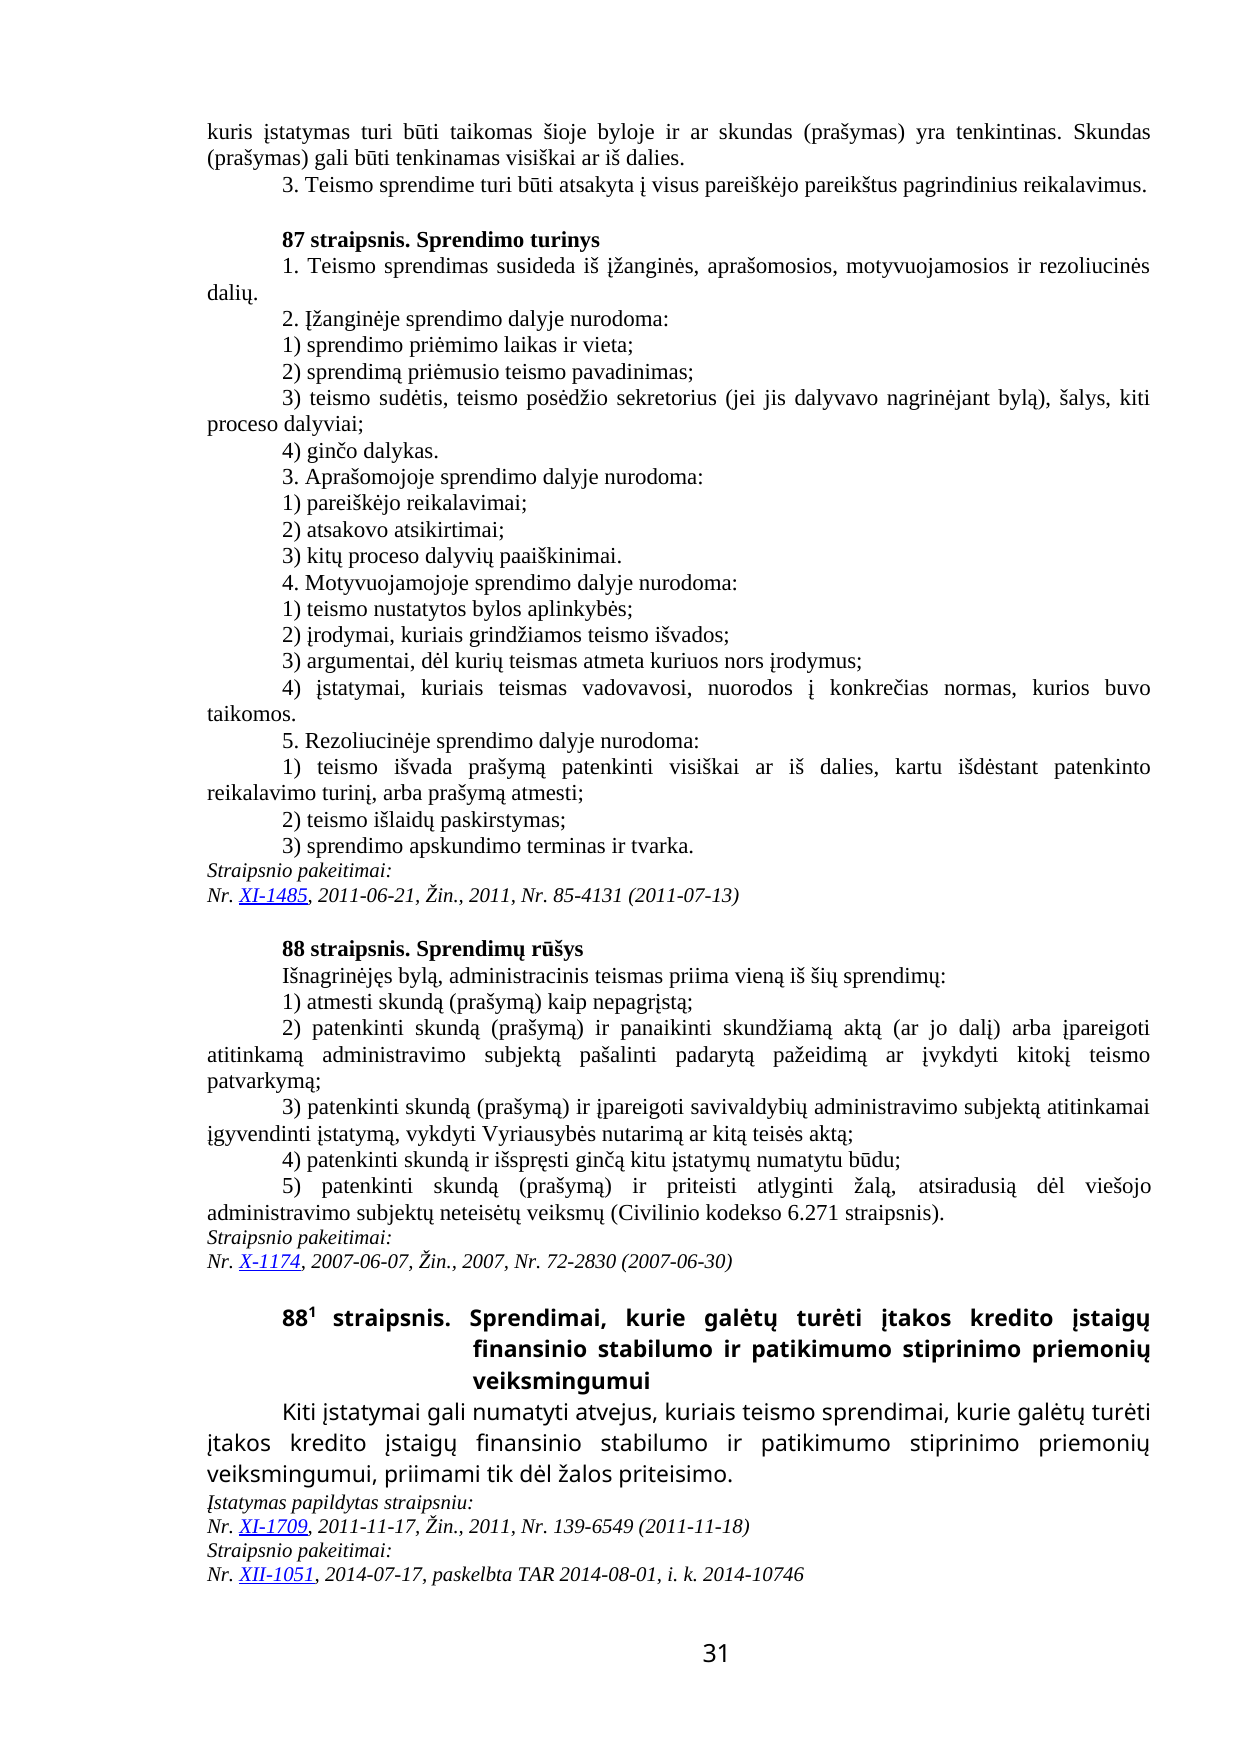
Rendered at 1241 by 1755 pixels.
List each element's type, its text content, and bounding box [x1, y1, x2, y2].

text 3) sprendimo apskundimo terminas ir tvarka. [207, 832, 1152, 858]
text Nr. X-1174, 2007-06-07, Žin., 2007, Nr. 72-2830 (2007-06-30) [207, 1249, 1152, 1273]
text 5) patenkinti skundą (prašymą) ir priteisti atlyginti žalą, atsiradusią dėl viešojo administravimo subjektų neteisėtų veiksmų (Civilinio kodekso 6.271 straipsnis). [207, 1172, 1152, 1225]
text Kiti įstatymai gali numatyti atvejus, kuriais teismo sprendimai, kurie galėtų turėti įtakos kredito įstaigų finansinio stabilumo ir patikimumo stiprinimo priemonių veiksmingumui, priimami tik dėl žalos priteisimo. [207, 1396, 1152, 1489]
text 3) kitų proceso dalyvių paaiškinimai. [207, 542, 1152, 568]
text 4) ginčo dalykas. [207, 437, 1152, 463]
text 2) teismo išlaidų paskirstymas; [207, 806, 1152, 832]
text 2) patenkinti skundą (prašymą) ir panaikinti skundžiamą aktą (ar jo dalį) arba įpareigoti atitinkamą administravimo subjektą pašalinti padarytą pažeidimą ar įvykdyti kitokį teismo patvarkymą; [207, 1014, 1152, 1093]
text 3) patenkinti skundą (prašymą) ir įpareigoti savivaldybių administravimo subjektą atitinkamai įgyvendinti įstatymą, vykdyti Vyriausybės nutarimą ar kitą teisės aktą; [207, 1093, 1152, 1146]
text Nr. XI-1485, 2011-06-21, Žin., 2011, Nr. 85-4131 (2011-07-13) [207, 882, 1152, 907]
text kuris įstatymas turi būti taikomas šioje byloje ir ar skundas (prašymas) yra tenkintinas. Skundas (prašymas) gali būti tenkinamas visiškai ar iš dalies. [207, 118, 1152, 171]
text 4. Motyvuojamojoje sprendimo dalyje nurodoma: [207, 568, 1152, 595]
text 1) pareiškėjo reikalavimai; [207, 489, 1152, 516]
text 1) teismo išvada prašymą patenkinti visiškai ar iš dalies, kartu išdėstant patenkinto reikalavimo turinį, arba prašymą atmesti; [207, 753, 1152, 806]
text 1. Teismo sprendimas susideda iš įžanginės, aprašomosios, motyvuojamosios ir rezoliucinės dalių. [207, 252, 1152, 305]
text 3. Teismo sprendime turi būti atsakyta į visus pareiškėjo pareikštus pagrindinius reikalavimus. [207, 171, 1152, 197]
text Straipsnio pakeitimai: [207, 1225, 1152, 1249]
text 1) sprendimo priėmimo laikas ir vieta; [207, 331, 1152, 358]
text 88 straipsnis. Sprendimų rūšys [207, 935, 1152, 962]
text 3) argumentai, dėl kurių teismas atmeta kuriuos nors įrodymus; [207, 648, 1152, 674]
text 1) teismo nustatytos bylos aplinkybės; [207, 595, 1152, 621]
text Įstatymas papildytas straipsniu: [207, 1489, 1152, 1514]
text Straipsnio pakeitimai: [207, 1538, 1152, 1562]
text 2) sprendimą priėmusio teismo pavadinimas; [207, 358, 1152, 384]
text 5. Rezoliucinėje sprendimo dalyje nurodoma: [207, 727, 1152, 753]
text Nr. XII-1051, 2014-07-17, paskelbta TAR 2014-08-01, i. k. 2014-10746 [207, 1562, 1152, 1586]
text 2) atsakovo atsikirtimai; [207, 516, 1152, 542]
text 3. Aprašomojoje sprendimo dalyje nurodoma: [207, 463, 1152, 489]
text Straipsnio pakeitimai: [207, 858, 1152, 882]
text 4) patenkinti skundą ir išspręsti ginčą kitu įstatymų numatytu būdu; [207, 1146, 1152, 1172]
text 87 straipsnis. Sprendimo turinys [207, 226, 1152, 252]
text 2) įrodymai, kuriais grindžiamos teismo išvados; [207, 621, 1152, 648]
text 1) atmesti skundą (prašymą) kaip nepagrįstą; [207, 988, 1152, 1014]
text 4) įstatymai, kuriais teismas vadovavosi, nuorodos į konkrečias normas, kurios buvo taikomos. [207, 674, 1152, 727]
text 3) teismo sudėtis, teismo posėdžio sekretorius (jei jis dalyvavo nagrinėjant bylą), šalys, kiti proceso dalyviai; [207, 384, 1152, 437]
text 881 straipsnis. Sprendimai, kurie galėtų turėti įtakos kredito įstaigų finansinio stabilumo ir patikimumo stiprinimo priemonių veiksmingumui [282, 1302, 1152, 1396]
text 2. Įžanginėje sprendimo dalyje nurodoma: [207, 305, 1152, 331]
text Nr. XI-1709, 2011-11-17, Žin., 2011, Nr. 139-6549 (2011-11-18) [207, 1514, 1152, 1538]
text Išnagrinėjęs bylą, administracinis teismas priima vieną iš šių sprendimų: [207, 962, 1152, 988]
